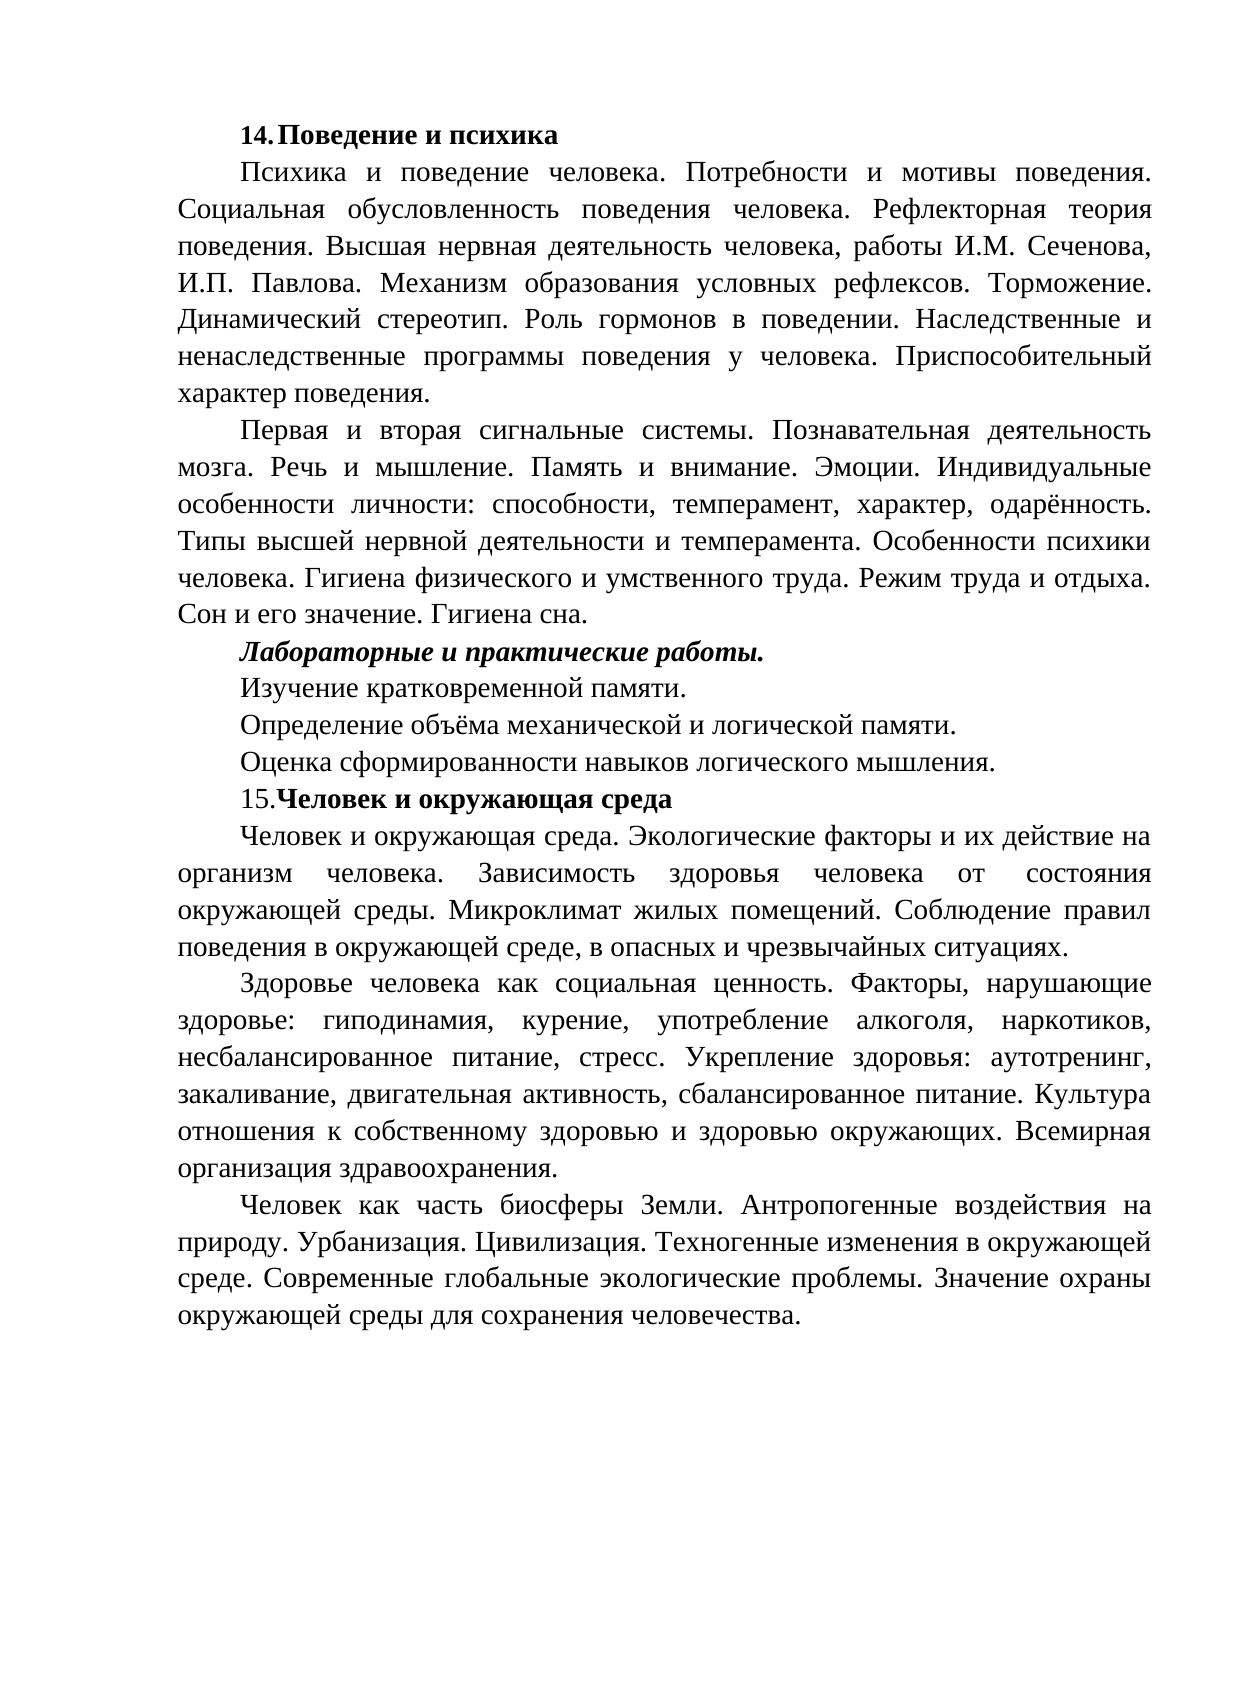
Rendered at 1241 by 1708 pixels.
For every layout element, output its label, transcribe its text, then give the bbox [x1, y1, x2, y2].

text Определение объёма механической и логической памяти. Оценка сформированности навыков логического мышления. 15.Человек и окружающая среда [240, 707, 998, 815]
text Психика и поведение человека. Потребности и мотивы поведения. Социальная обусловленность поведения человека. Рефлекторная теория поведения. Высшая нервная деятельность человека, работы И.М. Сеченова, И.П. Павлова. Механизм образования условных рефлексов. Торможение. Динамический стереотип. Роль гормонов в поведении. Наследственные и ненаследственные программы поведения у человека. Приспособительный характер поведения. [177, 154, 1152, 409]
text Первая и вторая сигнальные системы. Познавательная деятельность мозга. Речь и мышление. Память и внимание. Эмоции. Индивидуальные особенности личности: способности, темперамент, характер, одарённость. Типы высшей нервной деятельности и темперамента. Особенности психики человека. Гигиена физического и умственного труда. Режим труда и отдыха. Сон и его значение. Гигиена сна. [177, 412, 1152, 630]
text Изучение кратковременной памяти. [240, 670, 1163, 704]
text Человек как часть биосферы Земли. Антропогенные воздействия на природу. Урбанизация. Цивилизация. Техногенные изменения в окружающей среде. Современные глобальные экологические проблемы. Значение охраны окружающей среды для сохранения человечества. [177, 1187, 1152, 1331]
text Человек и окружающая среда. Экологические факторы и их действие на организм человека. Зависимость здоровья человека от состояния окружающей среды. Микроклимат жилых помещений. Соблюдение правил поведения в окружающей среде, в опасных и чрезвычайных ситуациях. [177, 818, 1152, 962]
text Здоровье человека как социальная ценность. Факторы, нарушающие здоровье: гиподинамия, курение, употребление алкоголя, наркотиков, несбалансированное питание, стресс. Укрепление здоровья: аутотренинг, закаливание, двигательная активность, сбалансированное питание. Культура отношения к собственному здоровью и здоровью окружающих. Всемирная организация здравоохранения. [177, 966, 1152, 1183]
subtitle Лабораторные и практические работы. [240, 634, 1163, 668]
subtitle Поведение и психика [240, 117, 1163, 151]
